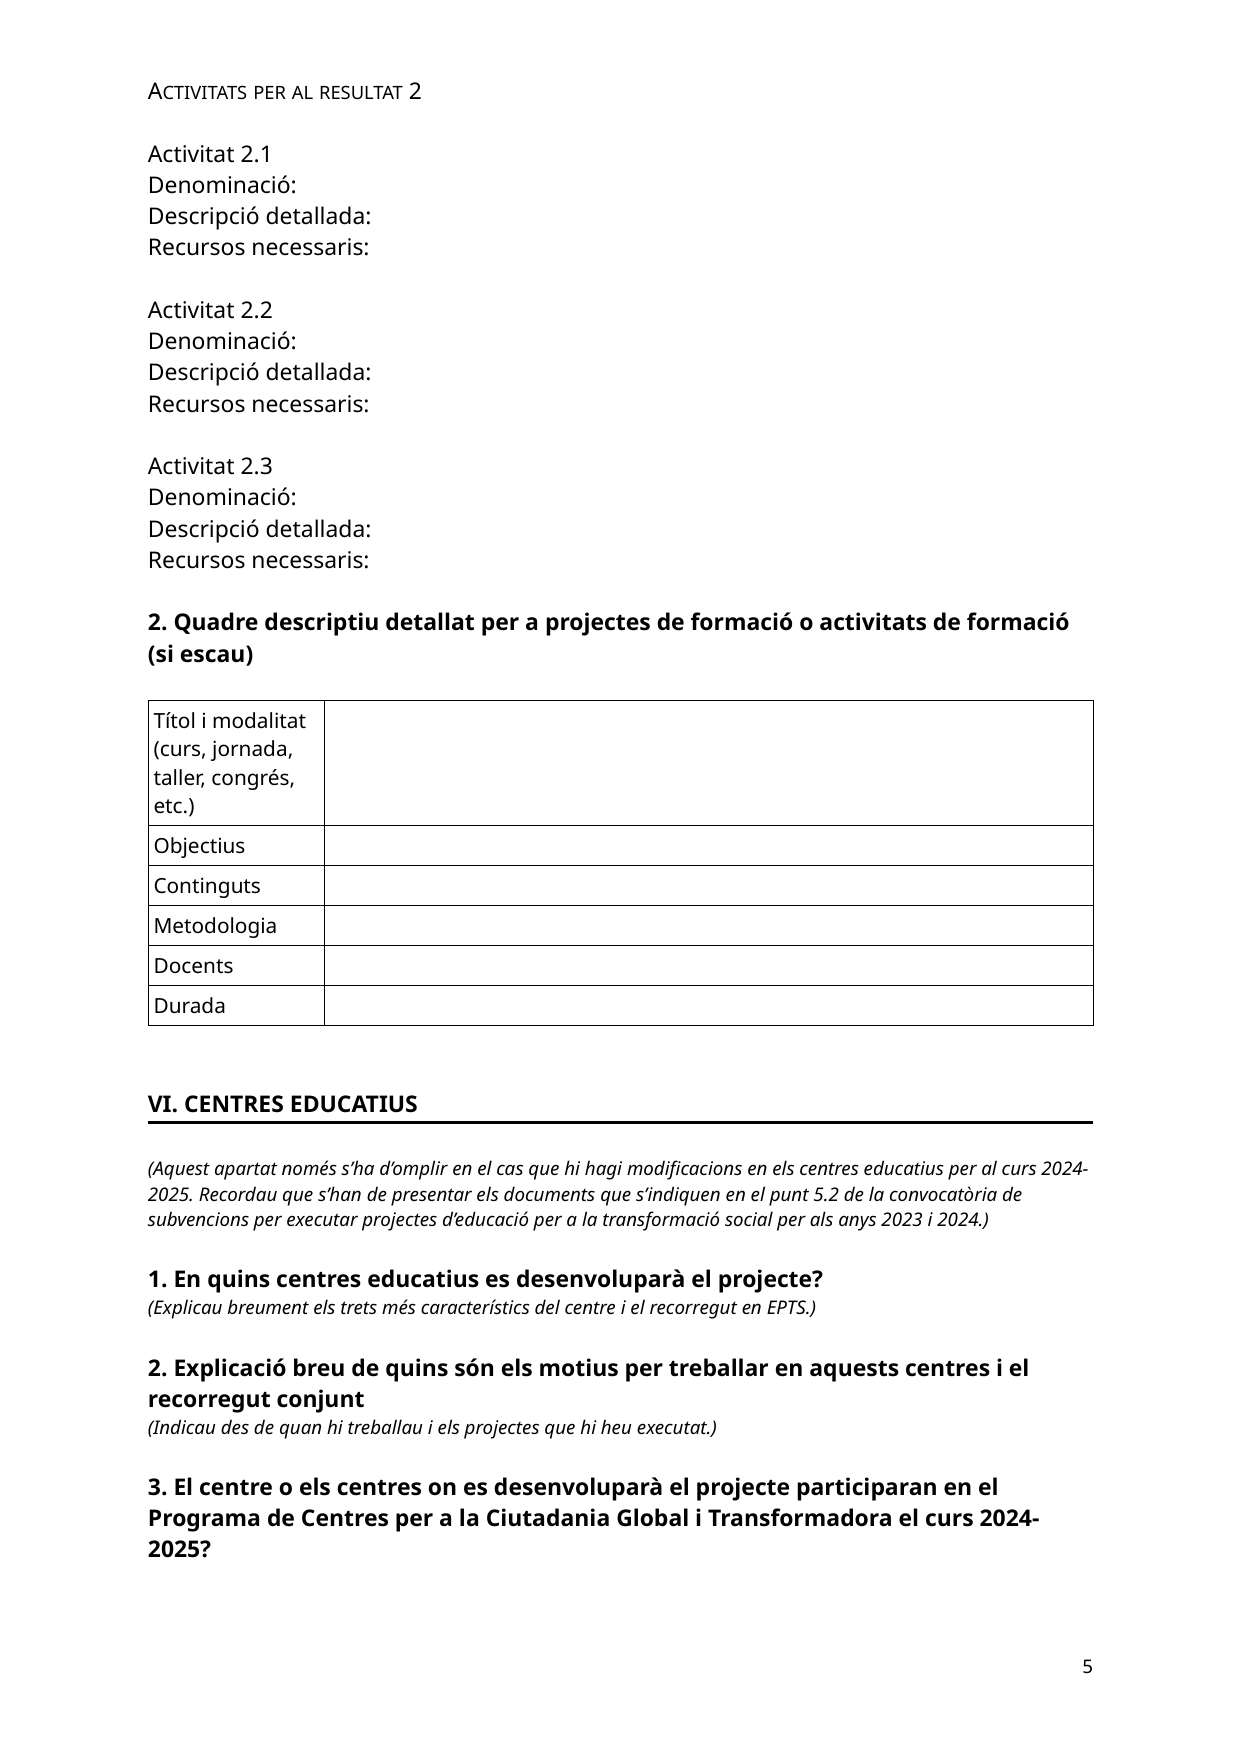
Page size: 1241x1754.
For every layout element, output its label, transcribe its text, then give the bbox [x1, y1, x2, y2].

text Denominació: [148, 169, 1093, 200]
table_cell [325, 826, 1093, 865]
table_cell Durada [149, 986, 324, 1025]
table_cell Continguts [149, 866, 324, 905]
table_cell [325, 866, 1093, 905]
text (Aquest apartat només s’ha d’omplir en el cas que hi hagi modificacions en els centres educatius per al curs 2024-2025. Recordau que s’han de presentar els documents que s’indiquen en el punt 5.2 de la convocatòria de subvencions per executar projectes d’educació per a la transformació social per als anys 2023 i 2024.) [148, 1156, 1093, 1232]
text (Explicau breument els trets més característics del centre i el recorregut en EPTS.) [148, 1295, 1093, 1320]
text Denominació: [148, 325, 1093, 356]
text Activitats per al resultat 2 [148, 75, 1093, 106]
text Descripció detallada: [148, 512, 1093, 544]
text Descripció detallada: [148, 200, 1093, 231]
text Descripció detallada: [148, 356, 1093, 387]
table_cell Metodologia [149, 906, 324, 945]
text VI. CENTRES EDUCATIUS [148, 1088, 1093, 1121]
table_cell [325, 946, 1093, 985]
text Recursos necessaris: [148, 231, 1093, 262]
table_header [325, 701, 1093, 825]
text Activitat 2.3 [148, 450, 1093, 481]
text Activitat 2.2 [148, 294, 1093, 325]
table_cell Objectius [149, 826, 324, 865]
text Recursos necessaris: [148, 544, 1093, 575]
text 3. El centre o els centres on es desenvoluparà el projecte participaran en el Programa de Centres per a la Ciutadania Global i Transformadora el curs 2024-2025? [148, 1471, 1093, 1564]
table_cell [325, 906, 1093, 945]
text Recursos necessaris: [148, 387, 1093, 419]
table_cell Docents [149, 946, 324, 985]
text Activitat 2.1 [148, 137, 1093, 169]
text Denominació: [148, 481, 1093, 512]
text 1. En quins centres educatius es desenvoluparà el projecte? [148, 1263, 1093, 1295]
table_header Títol i modalitat (curs, jornada, taller, congrés, etc.) [149, 701, 324, 825]
text 2. Explicació breu de quins són els motius per treballar en aquests centres i el recorregut conjunt [148, 1351, 1093, 1414]
text 2. Quadre descriptiu detallat per a projectes de formació o activitats de formació (si escau) [148, 606, 1093, 669]
text (Indicau des de quan hi treballau i els projectes que hi heu executat.) [148, 1414, 1093, 1439]
table_cell [325, 986, 1093, 1025]
